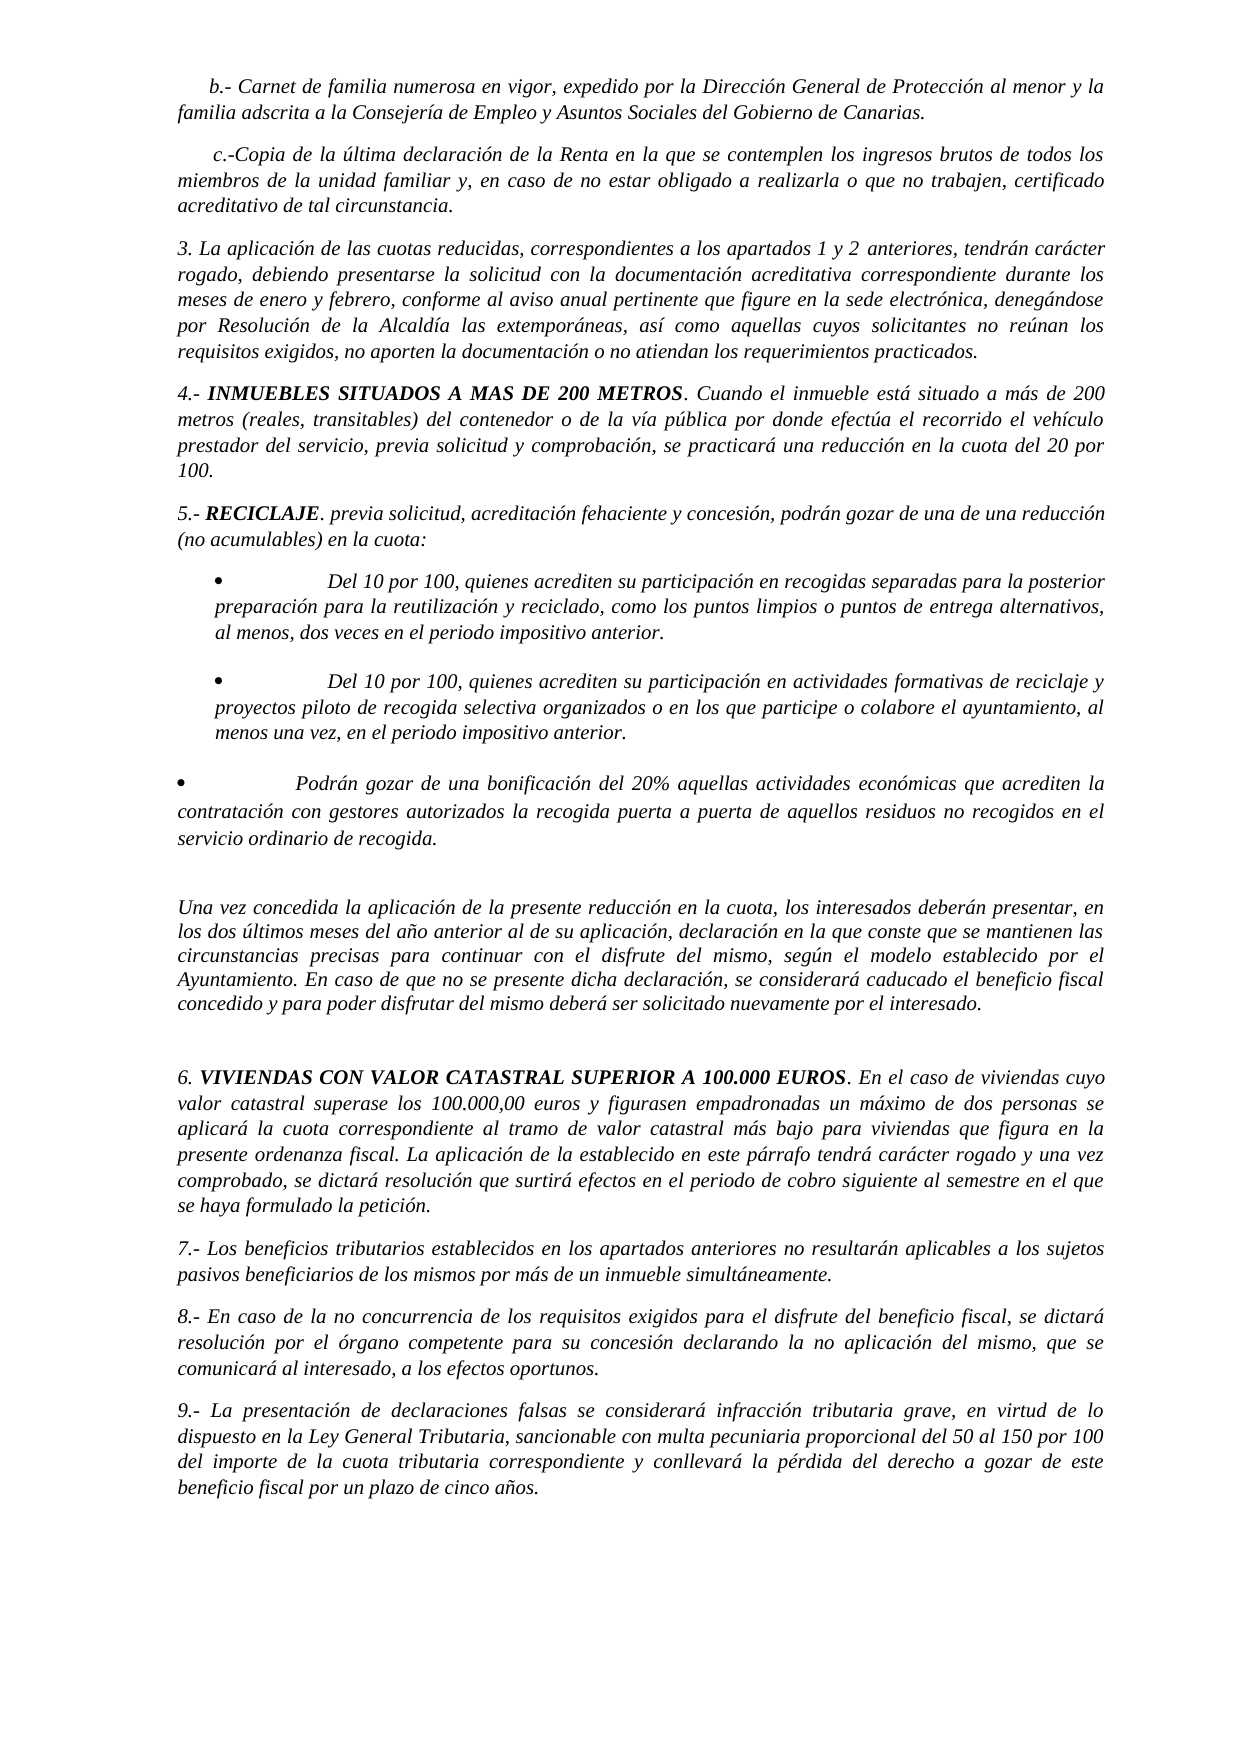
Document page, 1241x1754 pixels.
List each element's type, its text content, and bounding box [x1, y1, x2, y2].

text 6. VIVIENDAS CON VALOR CATASTRAL SUPERIOR A 100.000 EUROS. En el caso de viviendas cuyo valor catastral superase los 100.000,00 euros y figurasen empadronadas un máximo de dos personas se aplicará la cuota correspondiente al tramo de valor catastral más bajo para viviendas que figura en la presente ordenanza fiscal. La aplicación de la establecido en este párrafo tendrá carácter rogado y una vez comprobado, se dictará resolución que surtirá efectos en el periodo de cobro siguiente al semestre en el que se haya formulado la petición. [177, 1065, 1107, 1217]
text b.- Carnet de familia numerosa en vigor, expedido por la Dirección General de Protección al menor y la familia adscrita a la Consejería de Empleo y Asuntos Sociales del Gobierno de Canarias. [177, 74, 1107, 124]
list Del 10 por 100, quienes acrediten su participación en actividades formativas de reciclaje y proyectos piloto de recogida selectiva organizados o en los que participe o colabore el ayuntamiento, al menos una vez, en el periodo impositivo anterior. [215, 669, 1107, 744]
text c.-Copia de la última declaración de la Renta en la que se contemplen los ingresos brutos de todos los miembros de la unidad familiar y, en caso de no estar obligado a realizarla o que no trabajen, certificado acreditativo de tal circunstancia. [177, 142, 1107, 217]
text 3. La aplicación de las cuotas reducidas, correspondientes a los apartados 1 y 2 anteriores, tendrán carácter rogado, debiendo presentarse la solicitud con la documentación acreditativa correspondiente durante los meses de enero y febrero, conforme al aviso anual pertinente que figure en la sede electrónica, denegándose por Resolución de la Alcaldía las extemporáneas, así como aquellas cuyos solicitantes no reúnan los requisitos exigidos, no aporten la documentación o no atiendan los requerimientos practicados. [177, 236, 1107, 363]
text 4.- INMUEBLES SITUADOS A MAS DE 200 METROS. Cuando el inmueble está situado a más de 200 metros (reales, transitables) del contenedor o de la vía pública por donde efectúa el recorrido el vehículo prestador del servicio, previa solicitud y comprobación, se practicará una reducción en la cuota del 20 por 100. [177, 381, 1107, 482]
text 5.- RECICLAJE. previa solicitud, acreditación fehaciente y concesión, podrán gozar de una de una reducción (no acumulables) en la cuota: [177, 501, 1107, 551]
text 7.- Los beneficios tributarios establecidos en los apartados anteriores no resultarán aplicables a los sujetos pasivos beneficiarios de los mismos por más de un inmueble simultáneamente. [177, 1236, 1107, 1286]
text 8.- En caso de la no concurrencia de los requisitos exigidos para el disfrute del beneficio fiscal, se dictará resolución por el órgano competente para su concesión declarando la no aplicación del mismo, que se comunicará al interesado, a los efectos oportunos. [177, 1304, 1107, 1379]
list Podrán gozar de una bonificación del 20% aquellas actividades económicas que acrediten la contratación con gestores autorizados la recogida puerta a puerta de aquellos residuos no recogidos en el servicio ordinario de recogida. [177, 771, 1107, 850]
text Una vez concedida la aplicación de la presente reducción en la cuota, los interesados deberán presentar, en los dos últimos meses del año anterior al de su aplicación, declaración en la que conste que se mantienen las circunstancias precisas para continuar con el disfrute del mismo, según el modelo establecido por el Ayuntamiento. En caso de que no se presente dicha declaración, se considerará caducado el beneficio fiscal concedido y para poder disfrutar del mismo deberá ser solicitado nuevamente por el interesado. [177, 895, 1107, 1015]
text 9.- La presentación de declaraciones falsas se considerará infracción tributaria grave, en virtud de lo dispuesto en la Ley General Tributaria, sancionable con multa pecuniaria proporcional del 50 al 150 por 100 del importe de la cuota tributaria correspondiente y conllevará la pérdida del derecho a gozar de este beneficio fiscal por un plazo de cinco años. [177, 1398, 1107, 1499]
list Del 10 por 100, quienes acrediten su participación en recogidas separadas para la posterior preparación para la reutilización y reciclado, como los puntos limpios o puntos de entrega alternativos, al menos, dos veces en el periodo impositivo anterior. [215, 569, 1107, 644]
